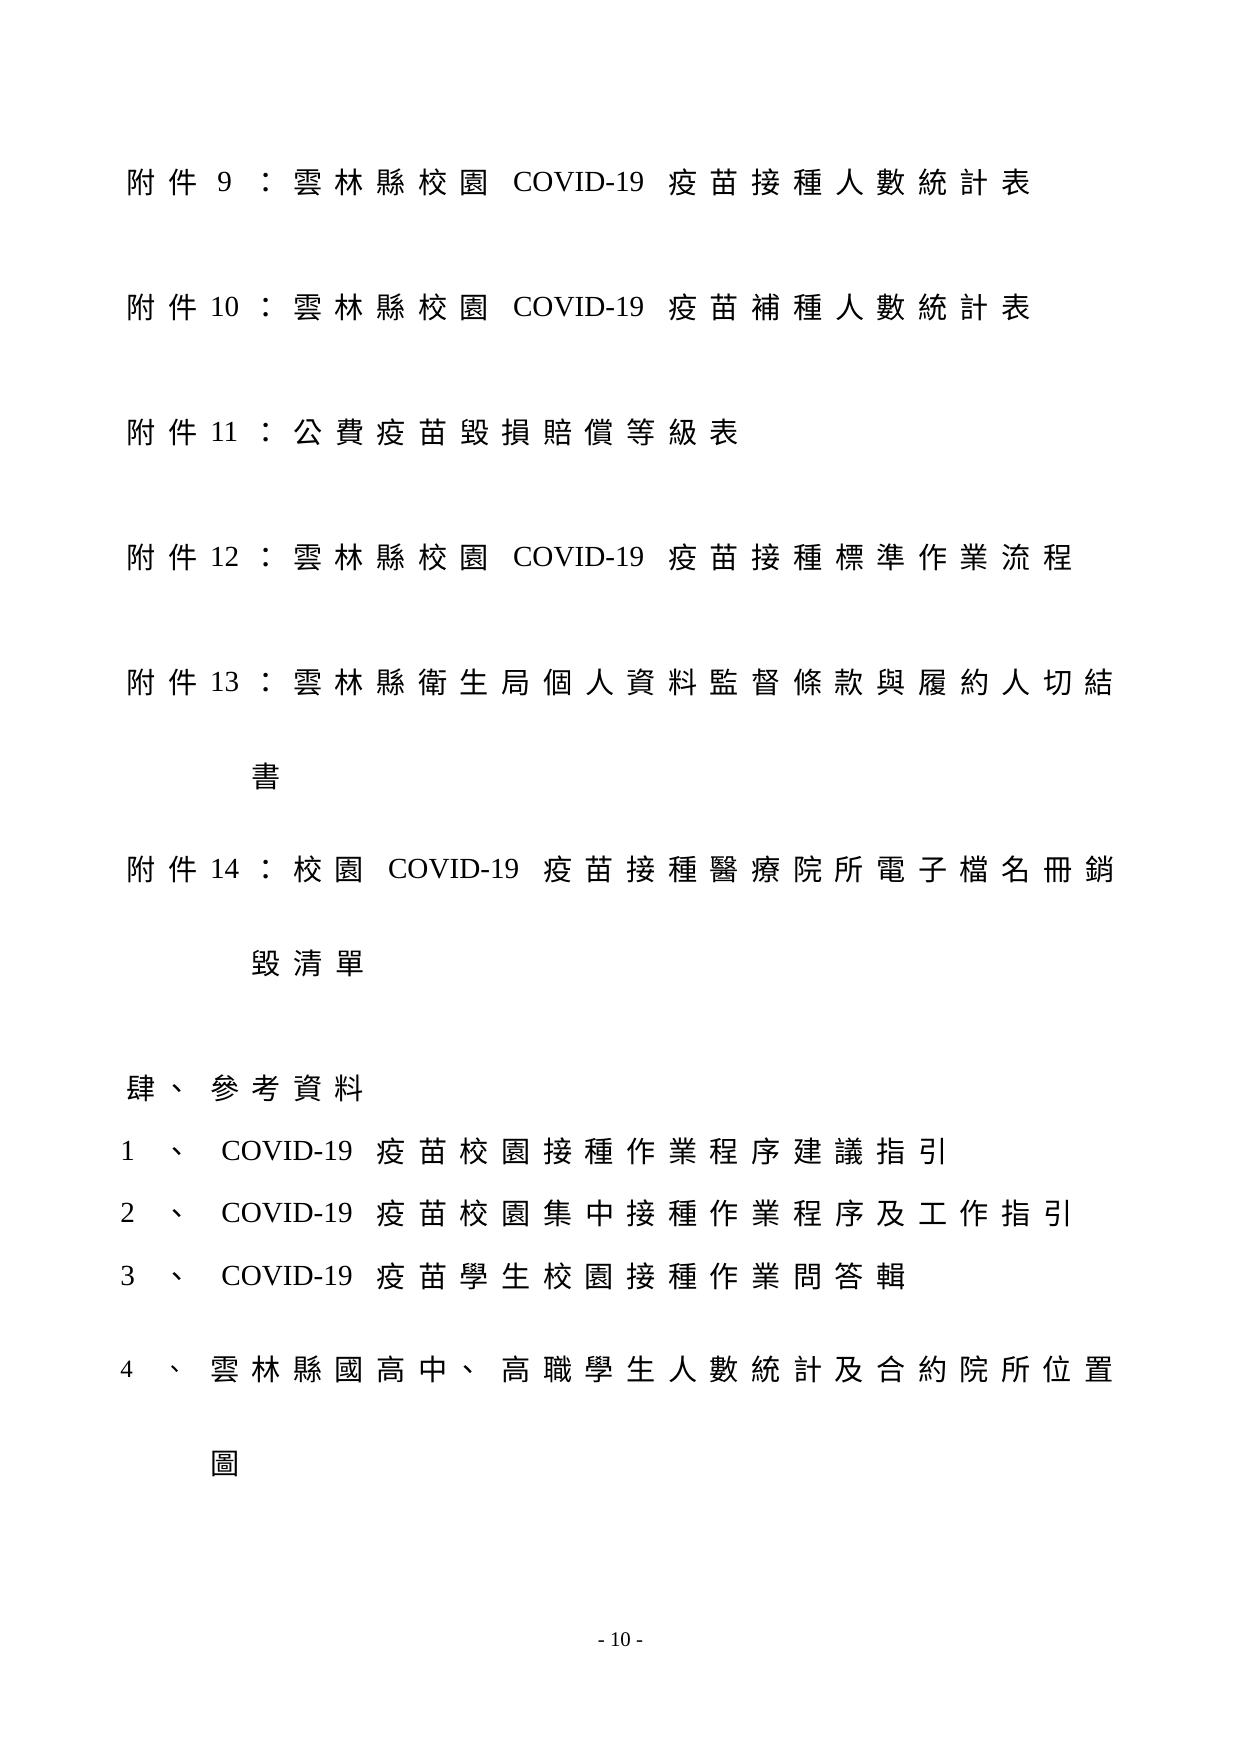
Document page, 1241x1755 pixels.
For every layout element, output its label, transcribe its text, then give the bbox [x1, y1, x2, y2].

text 附件13：雲林縣衛生局個人資料監督條款與履約人切結書 [120, 608, 1120, 795]
text 附件12：雲林縣校園COVID-19疫苗接種標準作業流程 [120, 483, 1120, 608]
list COVID-19疫苗校園集中接種作業程序及工作指引 [120, 1170, 1120, 1233]
list 雲林縣國高中、高職學生人數統計及合約院所位置圖 [120, 1295, 1120, 1483]
list COVID-19疫苗學生校園接種作業問答輯 [120, 1233, 1120, 1295]
list 參考資料 [120, 1045, 1120, 1108]
text 附件14：校園COVID-19疫苗接種醫療院所電子檔名冊銷毀清單 [120, 795, 1120, 983]
text 附件10：雲林縣校園COVID-19疫苗補種人數統計表 [120, 233, 1120, 358]
text 附件11：公費疫苗毀損賠償等級表 [120, 358, 1120, 483]
text 附件9：雲林縣校園COVID-19疫苗接種人數統計表 [120, 108, 1120, 233]
list COVID-19疫苗校園接種作業程序建議指引 [120, 1108, 1120, 1170]
